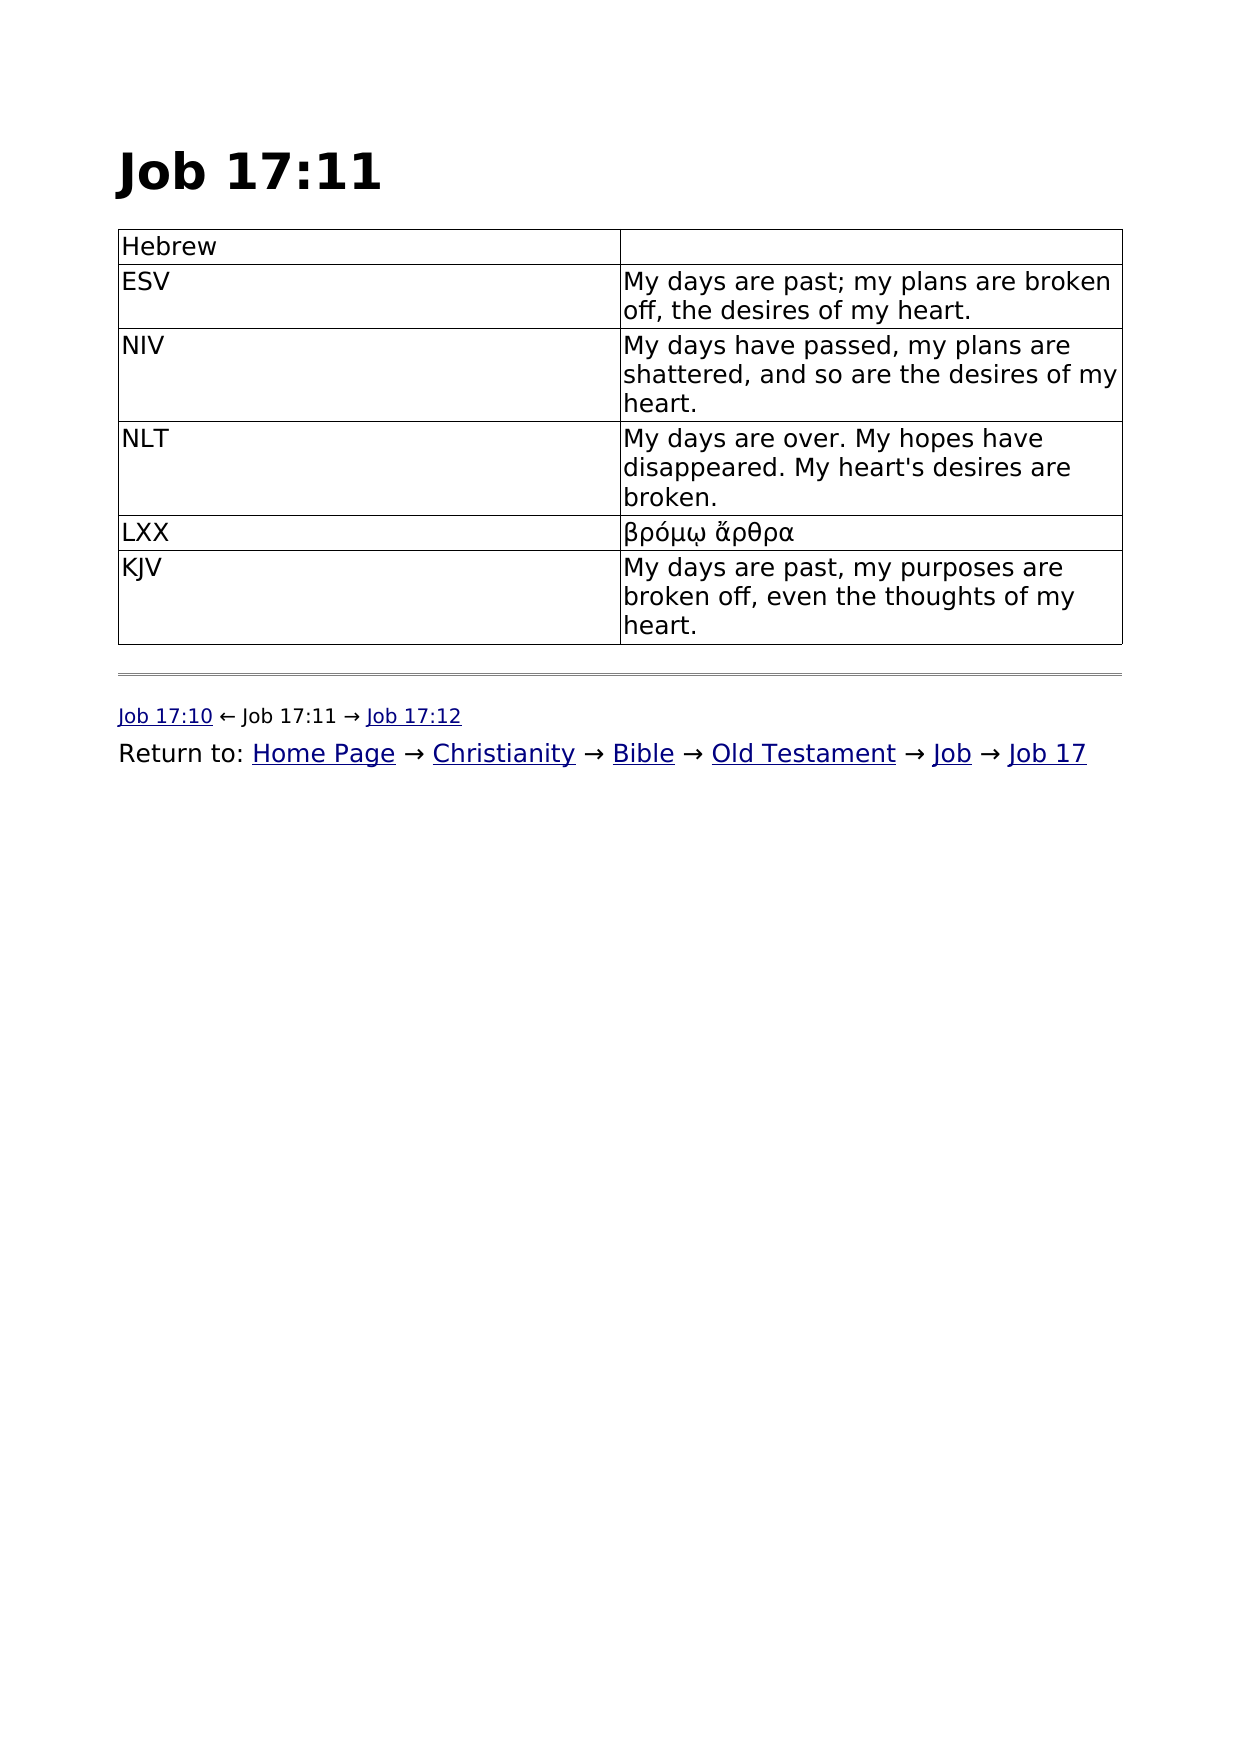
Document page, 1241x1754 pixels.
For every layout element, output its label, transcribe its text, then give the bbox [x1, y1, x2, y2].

table_cell LXX [119, 516, 620, 550]
table_cell KJV [119, 551, 620, 643]
text Return to: Home Page → Christianity → Bible → Old Testament → Job → Job 17 [118, 739, 1122, 768]
table_cell My days are over. My hopes have disappeared. My heart's desires are broken. [621, 422, 1122, 515]
table_cell My days are past, my purposes are broken off, even the thoughts of my heart. [621, 551, 1122, 643]
text Job 17:10 ← Job 17:11 → Job 17:12 [118, 705, 1122, 739]
table_cell My days are past; my plans are broken off, the desires of my heart. [621, 265, 1122, 328]
subtitle Job 17:11 [118, 143, 1122, 201]
table_header [621, 230, 1122, 264]
table_cell NLT [119, 422, 620, 515]
table_cell My days have passed, my plans are shattered, and so are the desires of my heart. [621, 329, 1122, 421]
table_header Hebrew [119, 230, 620, 264]
table_cell ESV [119, 265, 620, 328]
table_cell NIV [119, 329, 620, 421]
table_cell βρόμῳ ἄρθρα [621, 516, 1122, 550]
